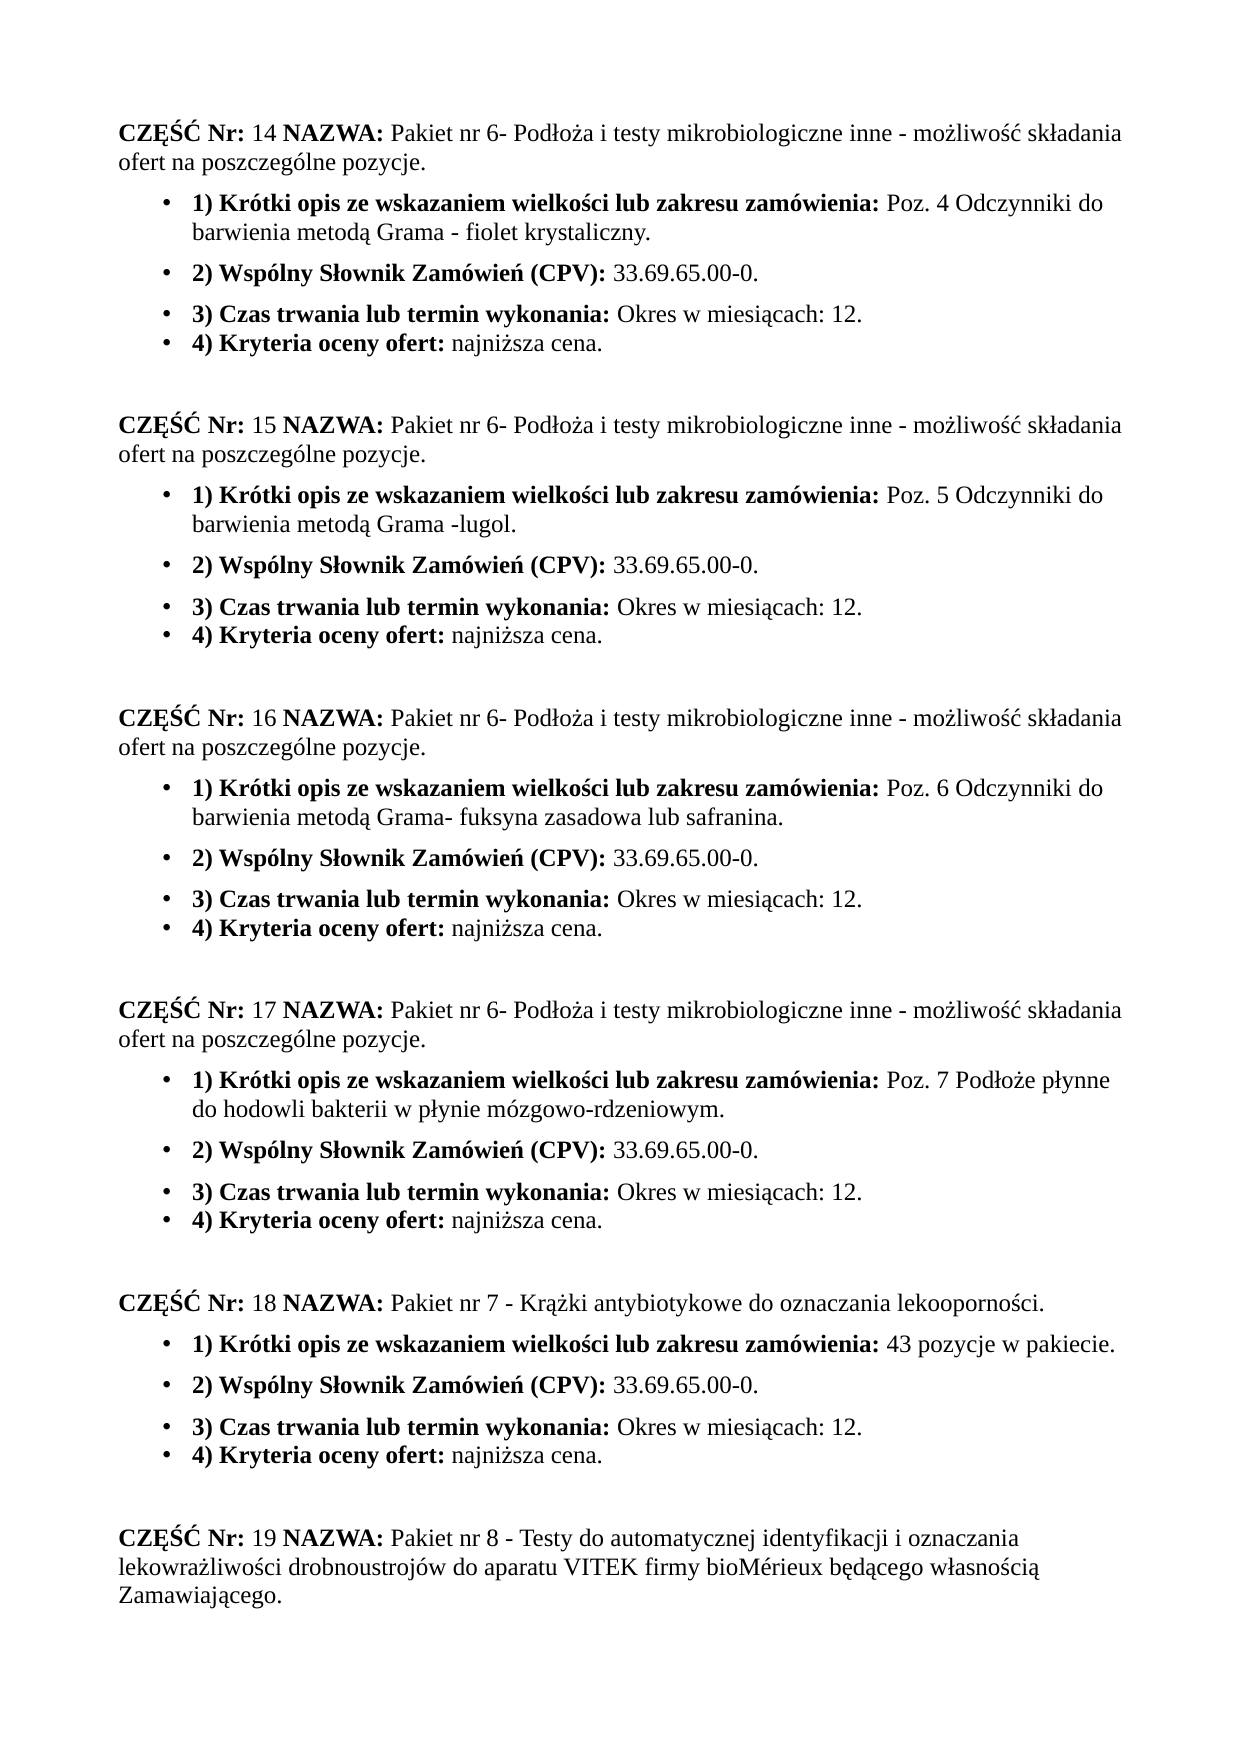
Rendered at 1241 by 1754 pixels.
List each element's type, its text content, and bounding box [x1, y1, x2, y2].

list 1) Krótki opis ze wskazaniem wielkości lub zakresu zamówienia: Poz. 6 Odczynniki do barwienia metodą Grama- fuksyna zasadowa lub safranina. [162, 773, 1122, 831]
list 3) Czas trwania lub termin wykonania: Okres w miesiącach: 12. [162, 1412, 1122, 1441]
list 4) Kryteria oceny ofert: najniższa cena. [162, 1441, 1122, 1469]
list 3) Czas trwania lub termin wykonania: Okres w miesiącach: 12. [162, 592, 1122, 621]
text CZĘŚĆ Nr: 14 NAZWA: Pakiet nr 6- Podłoża i testy mikrobiologiczne inne - możliwość składania ofert na poszczególne pozycje. [118, 118, 1122, 176]
list 1) Krótki opis ze wskazaniem wielkości lub zakresu zamówienia: Poz. 4 Odczynniki do barwienia metodą Grama - fiolet krystaliczny. [162, 188, 1122, 246]
list 3) Czas trwania lub termin wykonania: Okres w miesiącach: 12. [162, 299, 1122, 328]
list 2) Wspólny Słownik Zamówień (CPV): 33.69.65.00-0. [162, 1371, 1122, 1399]
list 1) Krótki opis ze wskazaniem wielkości lub zakresu zamówienia: 43 pozycje w pakiecie. [162, 1329, 1122, 1358]
list 4) Kryteria oceny ofert: najniższa cena. [162, 328, 1122, 357]
list 3) Czas trwania lub termin wykonania: Okres w miesiącach: 12. [162, 884, 1122, 913]
list 2) Wspólny Słownik Zamówień (CPV): 33.69.65.00-0. [162, 551, 1122, 579]
text CZĘŚĆ Nr: 15 NAZWA: Pakiet nr 6- Podłoża i testy mikrobiologiczne inne - możliwość składania ofert na poszczególne pozycje. [118, 411, 1122, 468]
list 4) Kryteria oceny ofert: najniższa cena. [162, 1206, 1122, 1234]
list 2) Wspólny Słownik Zamówień (CPV): 33.69.65.00-0. [162, 258, 1122, 287]
list 2) Wspólny Słownik Zamówień (CPV): 33.69.65.00-0. [162, 1136, 1122, 1164]
text CZĘŚĆ Nr: 19 NAZWA: Pakiet nr 8 - Testy do automatycznej identyfikacji i oznaczania lekowrażliwości drobnoustrojów do aparatu VITEK firmy bioMérieux będącego własnością Zamawiającego. [118, 1523, 1122, 1609]
list 4) Kryteria oceny ofert: najniższa cena. [162, 913, 1122, 942]
text CZĘŚĆ Nr: 17 NAZWA: Pakiet nr 6- Podłoża i testy mikrobiologiczne inne - możliwość składania ofert na poszczególne pozycje. [118, 996, 1122, 1053]
list 1) Krótki opis ze wskazaniem wielkości lub zakresu zamówienia: Poz. 7 Podłoże płynne do hodowli bakterii w płynie mózgowo-rdzeniowym. [162, 1066, 1122, 1123]
text CZĘŚĆ Nr: 18 NAZWA: Pakiet nr 7 - Krążki antybiotykowe do oznaczania lekooporności. [118, 1288, 1122, 1317]
list 2) Wspólny Słownik Zamówień (CPV): 33.69.65.00-0. [162, 843, 1122, 872]
text CZĘŚĆ Nr: 16 NAZWA: Pakiet nr 6- Podłoża i testy mikrobiologiczne inne - możliwość składania ofert na poszczególne pozycje. [118, 703, 1122, 761]
list 3) Czas trwania lub termin wykonania: Okres w miesiącach: 12. [162, 1177, 1122, 1206]
list 1) Krótki opis ze wskazaniem wielkości lub zakresu zamówienia: Poz. 5 Odczynniki do barwienia metodą Grama -lugol. [162, 481, 1122, 538]
list 4) Kryteria oceny ofert: najniższa cena. [162, 621, 1122, 649]
